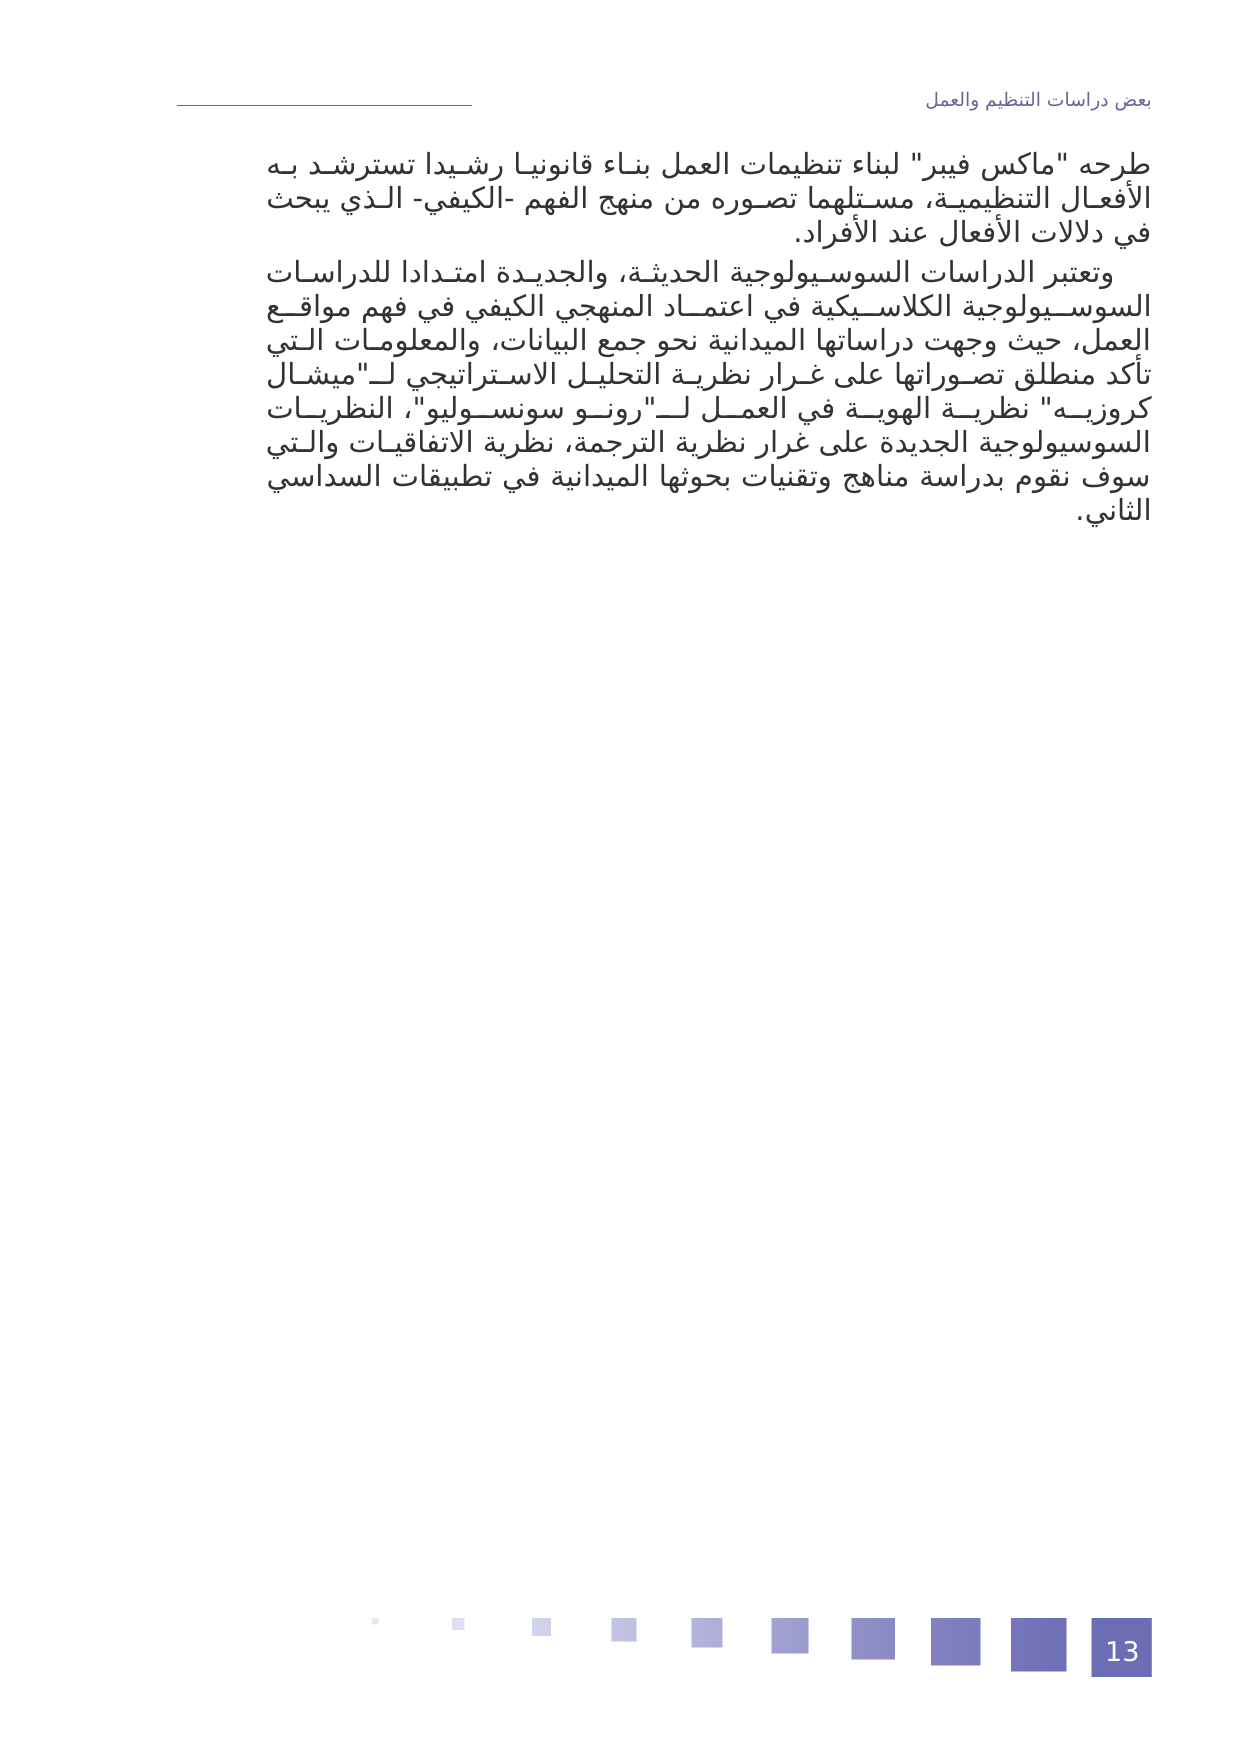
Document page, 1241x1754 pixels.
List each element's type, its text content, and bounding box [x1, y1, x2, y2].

text ولا يمكننا الحديث عن هذه الدراسات وإهمال التصور البيروقراطي الذي طرحه "ماكس فيبر" لبناء تنظيمات العمل بناء قانونيا رشيدا تسترشد به الأفعال التنظيمية، مستلهما تصوره من منهج الفهم -الكيفي- الذي يبحث في دلالات الأفعال عند الأفراد. [266, 124, 1152, 249]
picture [177, 1618, 1152, 1677]
text وتعتبر الدراسات السوسيولوجية الحديثة، والجديدة امتدادا للدراسات السوسيولوجية الكلاسيكية في اعتماد المنهجي الكيفي في فهم مواقع العمل، حيث وجهت دراساتها الميدانية نحو جمع البيانات، والمعلومات التي تأكد منطلق تصوراتها على غرار نظرية التحليل الاستراتيجي لـ"ميشال كروزيه" نظرية الهوية في العمل لـ"رونو سونسوليو"، النظريات السوسيولوجية الجديدة على غرار نظرية الترجمة، نظرية الاتفاقيات والتي سوف نقوم بدراسة مناهج وتقنيات بحوثها الميدانية في تطبيقات السداسي الثاني. [266, 255, 1152, 527]
